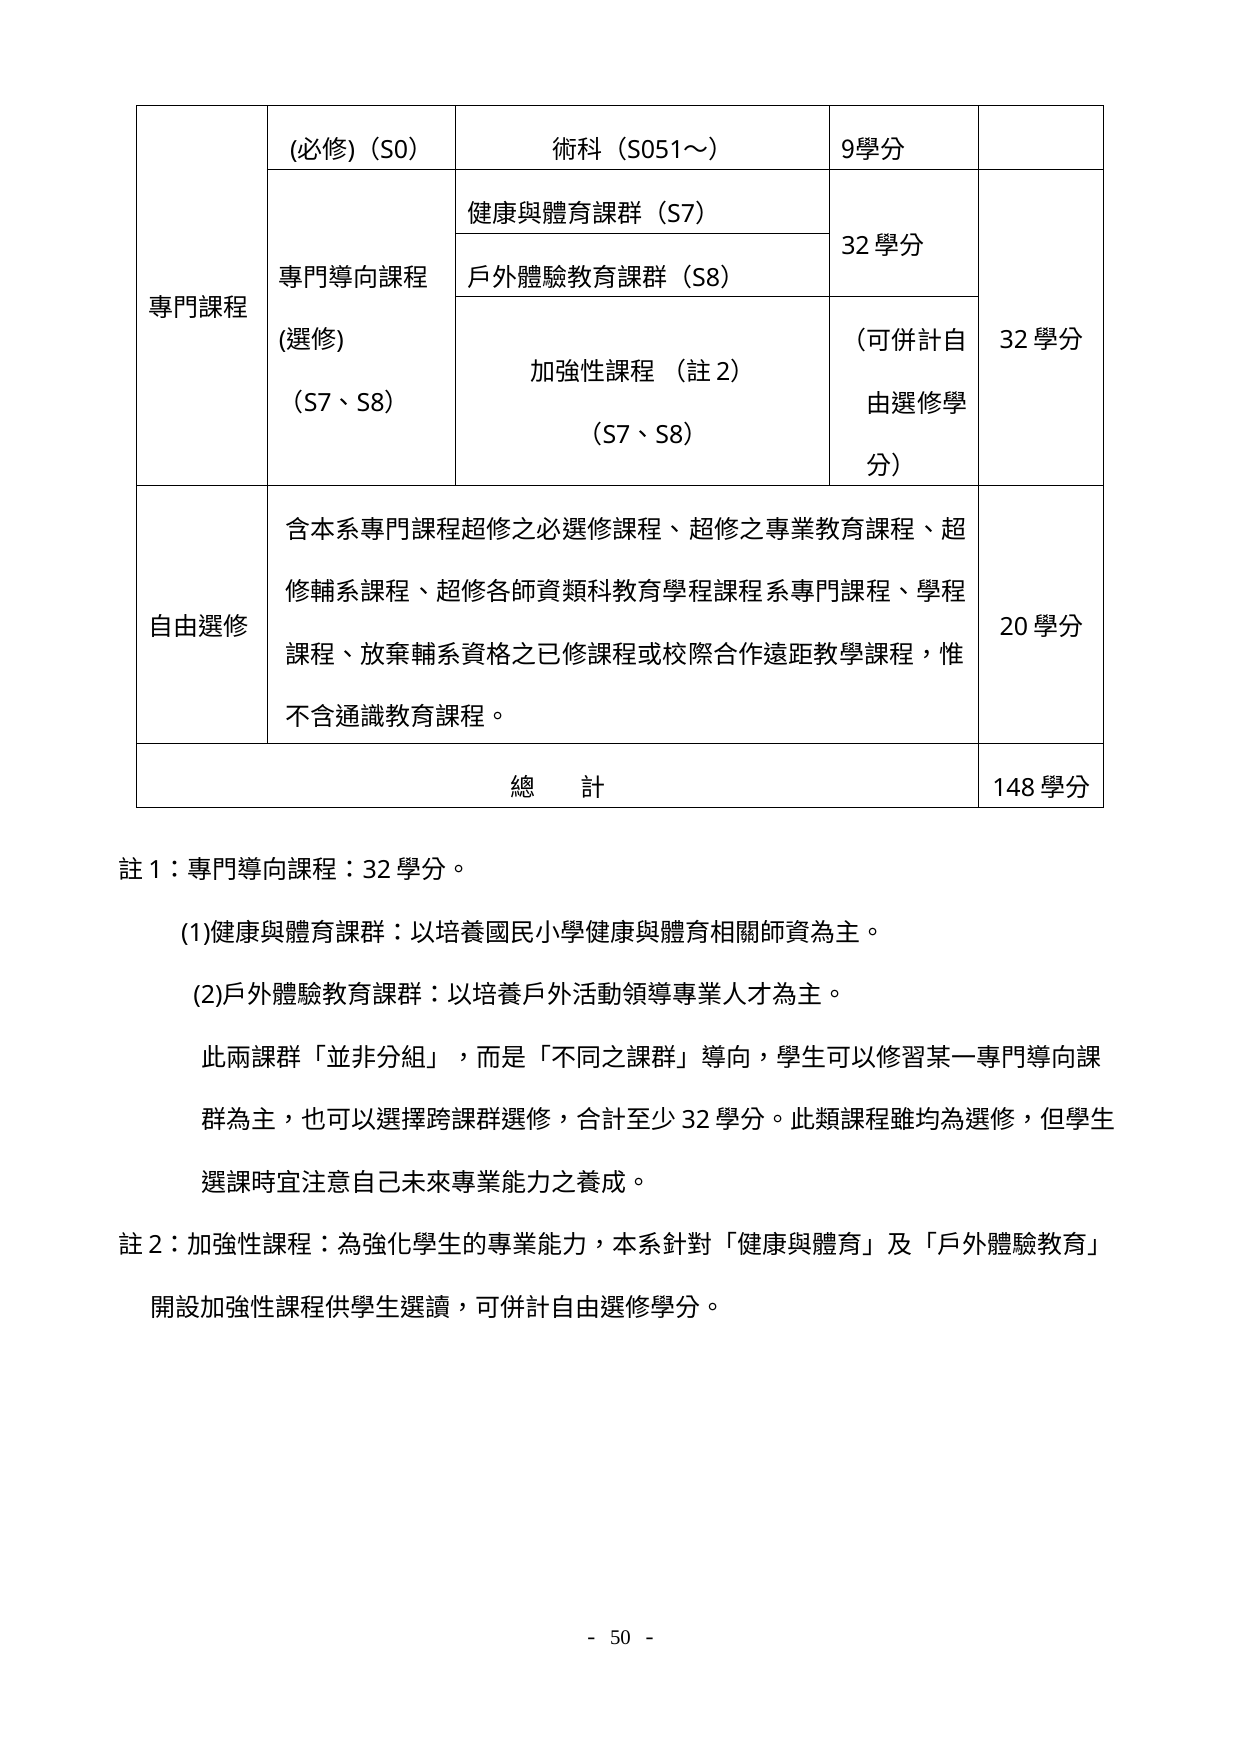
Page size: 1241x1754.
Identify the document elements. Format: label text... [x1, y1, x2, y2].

table_cell 術科（S051～） [456, 106, 829, 169]
table_cell 148學分 [979, 744, 1103, 807]
table_cell 健康與體育課群（S7） [456, 170, 829, 232]
table_cell 專門導向課程 (選修)（S7、S8） [268, 170, 455, 484]
text (2)戶外體驗教育課群：以培養戶外活動領導專業人才為主。 [118, 951, 1122, 1014]
text 開設加強性課程供學生選讀，可併計自由選修學分。 [118, 1264, 1122, 1326]
table_cell [979, 106, 1103, 169]
table_cell 戶外體驗教育課群（S8） [456, 234, 829, 296]
table_cell 20學分 [979, 486, 1103, 743]
table_cell 32學分 [979, 170, 1103, 484]
table_cell 加強性課程 （註2）（S7、S8） [456, 297, 829, 484]
table_cell 總 計 [137, 744, 978, 807]
text 註1：專門導向課程：32學分。 [118, 826, 1122, 889]
table_cell (必修)（S0） [268, 106, 455, 169]
table_cell 含本系專門課程超修之必選修課程、超修之專業教育課程、超修輔系課程、超修各師資類科教育學程課程系專門課程、學程課程、放棄輔系資格之已修課程或校際合作遠距教學課程，惟不含通識教育課程。 [268, 486, 978, 743]
table_cell 32學分 [830, 170, 978, 296]
table_cell 自由選修 [137, 486, 267, 743]
text 註2：加強性課程：為強化學生的專業能力，本系針對「健康與體育」及「戶外體驗教育」 [118, 1201, 1122, 1264]
text (1)健康與體育課群：以培養國民小學健康與體育相關師資為主。 [168, 889, 1122, 951]
table_cell （可併計自由選修學分） [830, 297, 978, 484]
table_cell 專門課程 [137, 106, 267, 484]
table_cell 9學分 [830, 106, 978, 169]
text 此兩課群「並非分組」，而是「不同之課群」導向，學生可以修習某一專門導向課群為主，也可以選擇跨課群選修，合計至少32學分。此類課程雖均為選修，但學生選課時宜注意自己未來專業能力之養成。 [201, 1014, 1122, 1201]
